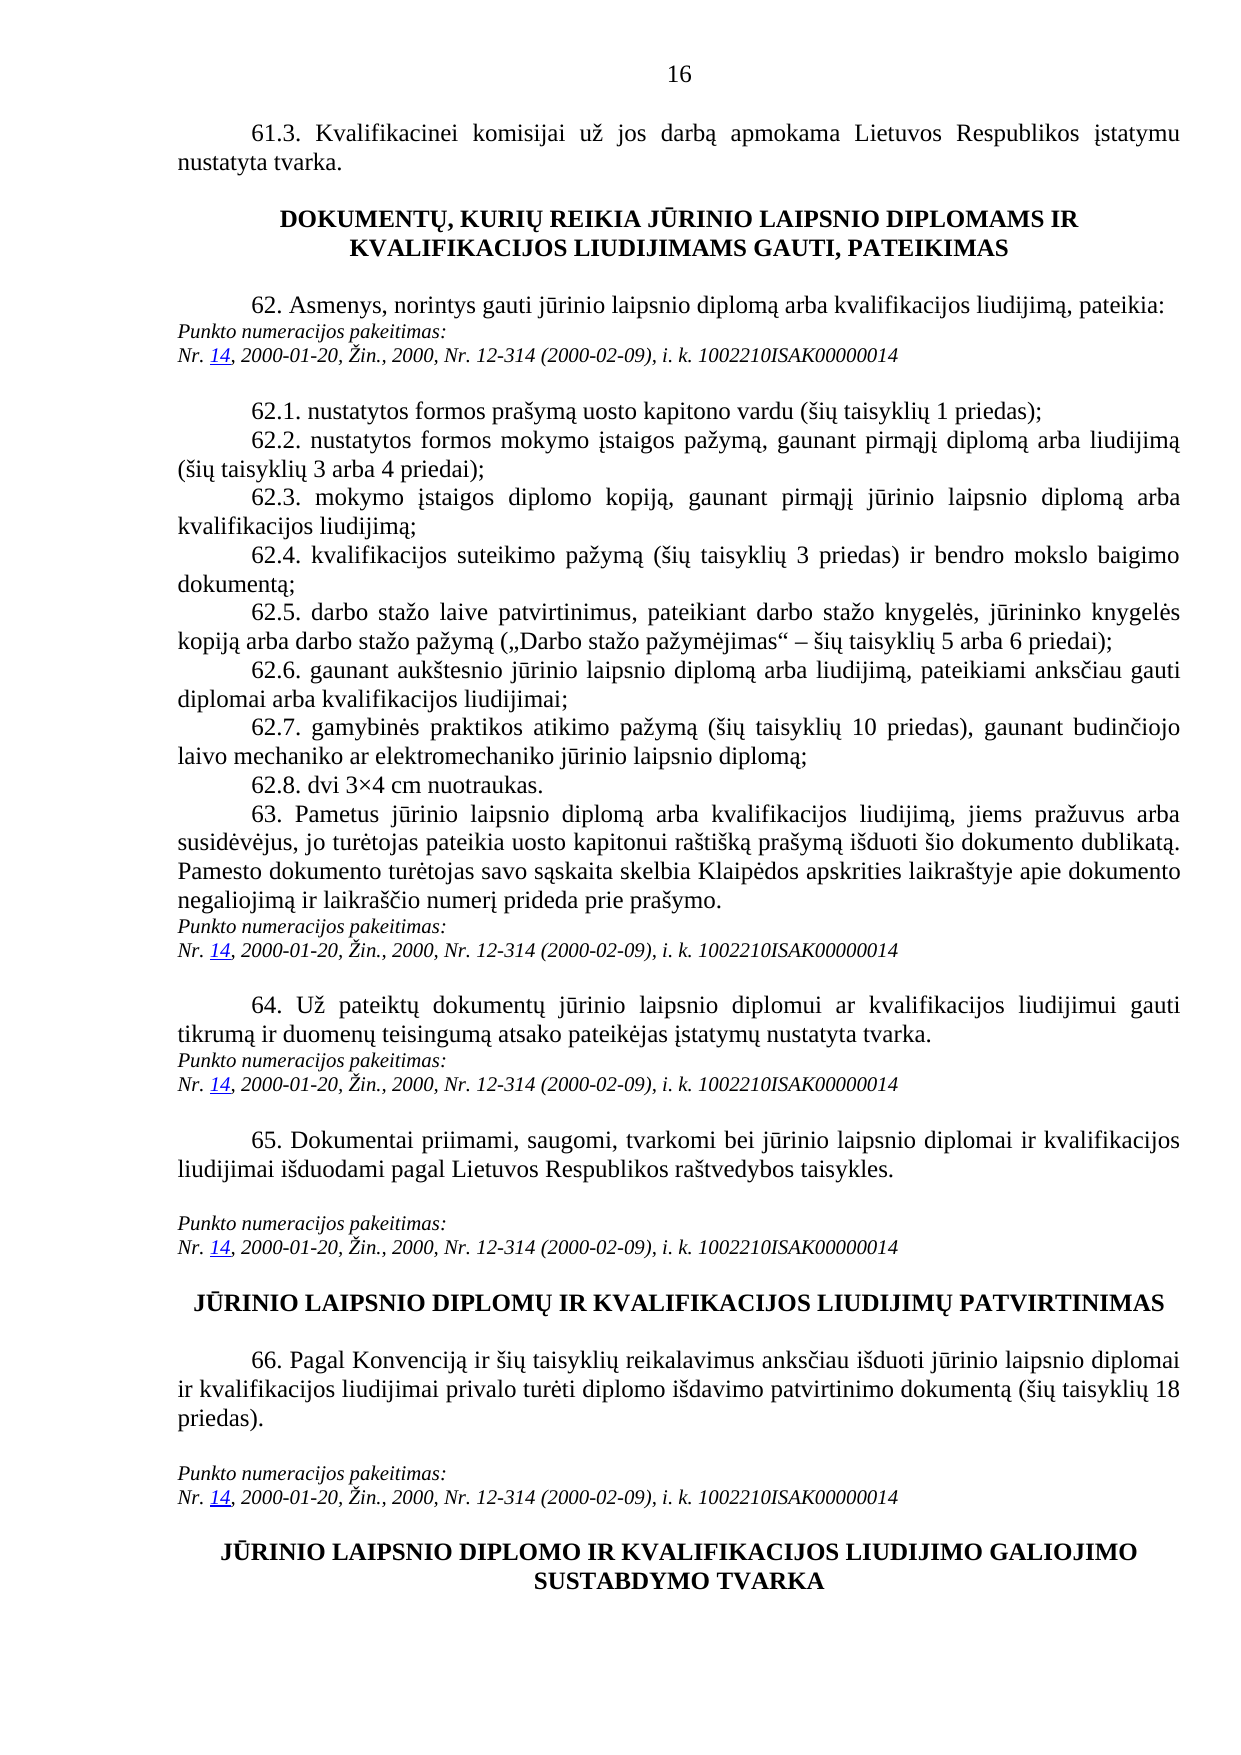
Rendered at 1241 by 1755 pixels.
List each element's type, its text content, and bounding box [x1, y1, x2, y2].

text Nr. 14, 2000-01-20, Žin., 2000, Nr. 12-314 (2000-02-09), i. k. 1002210ISAK00000014 [177, 1235, 1181, 1259]
text Jūrinio laipsnio diplomo ir kvalifikacijos liudijimo galiojimo sustabdymo tvarka [177, 1537, 1181, 1595]
text 62.6. gaunant aukštesnio jūrinio laipsnio diplomą arba liudijimą, pateikiami anksčiau gauti diplomai arba kvalifikacijos liudijimai; [177, 655, 1181, 712]
text Punkto numeracijos pakeitimas: [177, 319, 1181, 343]
text 62.3. mokymo įstaigos diplomo kopiją, gaunant pirmąjį jūrinio laipsnio diplomą arba kvalifikacijos liudijimą; [177, 482, 1181, 540]
text 63. Pametus jūrinio laipsnio diplomą arba kvalifikacijos liudijimą, jiems pražuvus arba susidėvėjus, jo turėtojas pateikia uosto kapitonui raštišką prašymą išduoti šio dokumento dublikatą. Pamesto dokumento turėtojas savo sąskaita skelbia Klaipėdos apskrities laikraštyje apie dokumento negaliojimą ir laikraščio numerį prideda prie prašymo. [177, 799, 1181, 914]
text 61.3. Kvalifikacinei komisijai už jos darbą apmokama Lietuvos Respublikos įstatymu nustatyta tvarka. [177, 118, 1181, 176]
text Punkto numeracijos pakeitimas: [177, 1048, 1181, 1072]
text Nr. 14, 2000-01-20, Žin., 2000, Nr. 12-314 (2000-02-09), i. k. 1002210ISAK00000014 [177, 1485, 1181, 1509]
text 62.8. dvi 3×4 cm nuotraukas. [177, 770, 1181, 799]
text Nr. 14, 2000-01-20, Žin., 2000, Nr. 12-314 (2000-02-09), i. k. 1002210ISAK00000014 [177, 938, 1181, 962]
text Punkto numeracijos pakeitimas: [177, 914, 1181, 938]
text Nr. 14, 2000-01-20, Žin., 2000, Nr. 12-314 (2000-02-09), i. k. 1002210ISAK00000014 [177, 343, 1181, 367]
text Dokumentų, kurių reikia jūrinio laipsnio diplomams ir kvalifikacijos liudijimams gauti, pateikimas [177, 204, 1181, 262]
text 62.7. gamybinės praktikos atikimo pažymą (šių taisyklių 10 priedas), gaunant budinčiojo laivo mechaniko ar elektromechaniko jūrinio laipsnio diplomą; [177, 712, 1181, 770]
text Punkto numeracijos pakeitimas: [177, 1461, 1181, 1485]
text Jūrinio laipsnio diplomų ir kvalifikacijos liudijimų patvirtinimas [177, 1288, 1181, 1317]
text 62.1. nustatytos formos prašymą uosto kapitono vardu (šių taisyklių 1 priedas); [177, 396, 1181, 425]
text 62.5. darbo stažo laive patvirtinimus, pateikiant darbo stažo knygelės, jūrininko knygelės kopiją arba darbo stažo pažymą („Darbo stažo pažymėjimas“ – šių taisyklių 5 arba 6 priedai); [177, 597, 1181, 655]
text Punkto numeracijos pakeitimas: [177, 1211, 1181, 1235]
text 66. Pagal Konvenciją ir šių taisyklių reikalavimus anksčiau išduoti jūrinio laipsnio diplomai ir kvalifikacijos liudijimai privalo turėti diplomo išdavimo patvirtinimo dokumentą (šių taisyklių 18 priedas). [177, 1346, 1181, 1432]
text Nr. 14, 2000-01-20, Žin., 2000, Nr. 12-314 (2000-02-09), i. k. 1002210ISAK00000014 [177, 1072, 1181, 1096]
text 65. Dokumentai priimami, saugomi, tvarkomi bei jūrinio laipsnio diplomai ir kvalifikacijos liudijimai išduodami pagal Lietuvos Respublikos raštvedybos taisykles. [177, 1125, 1181, 1182]
text 62.4. kvalifikacijos suteikimo pažymą (šių taisyklių 3 priedas) ir bendro mokslo baigimo dokumentą; [177, 540, 1181, 597]
text 62. Asmenys, norintys gauti jūrinio laipsnio diplomą arba kvalifikacijos liudijimą, pateikia: [177, 291, 1181, 319]
text 62.2. nustatytos formos mokymo įstaigos pažymą, gaunant pirmąjį diplomą arba liudijimą (šių taisyklių 3 arba 4 priedai); [177, 425, 1181, 482]
text 64. Už pateiktų dokumentų jūrinio laipsnio diplomui ar kvalifikacijos liudijimui gauti tikrumą ir duomenų teisingumą atsako pateikėjas įstatymų nustatyta tvarka. [177, 991, 1181, 1048]
